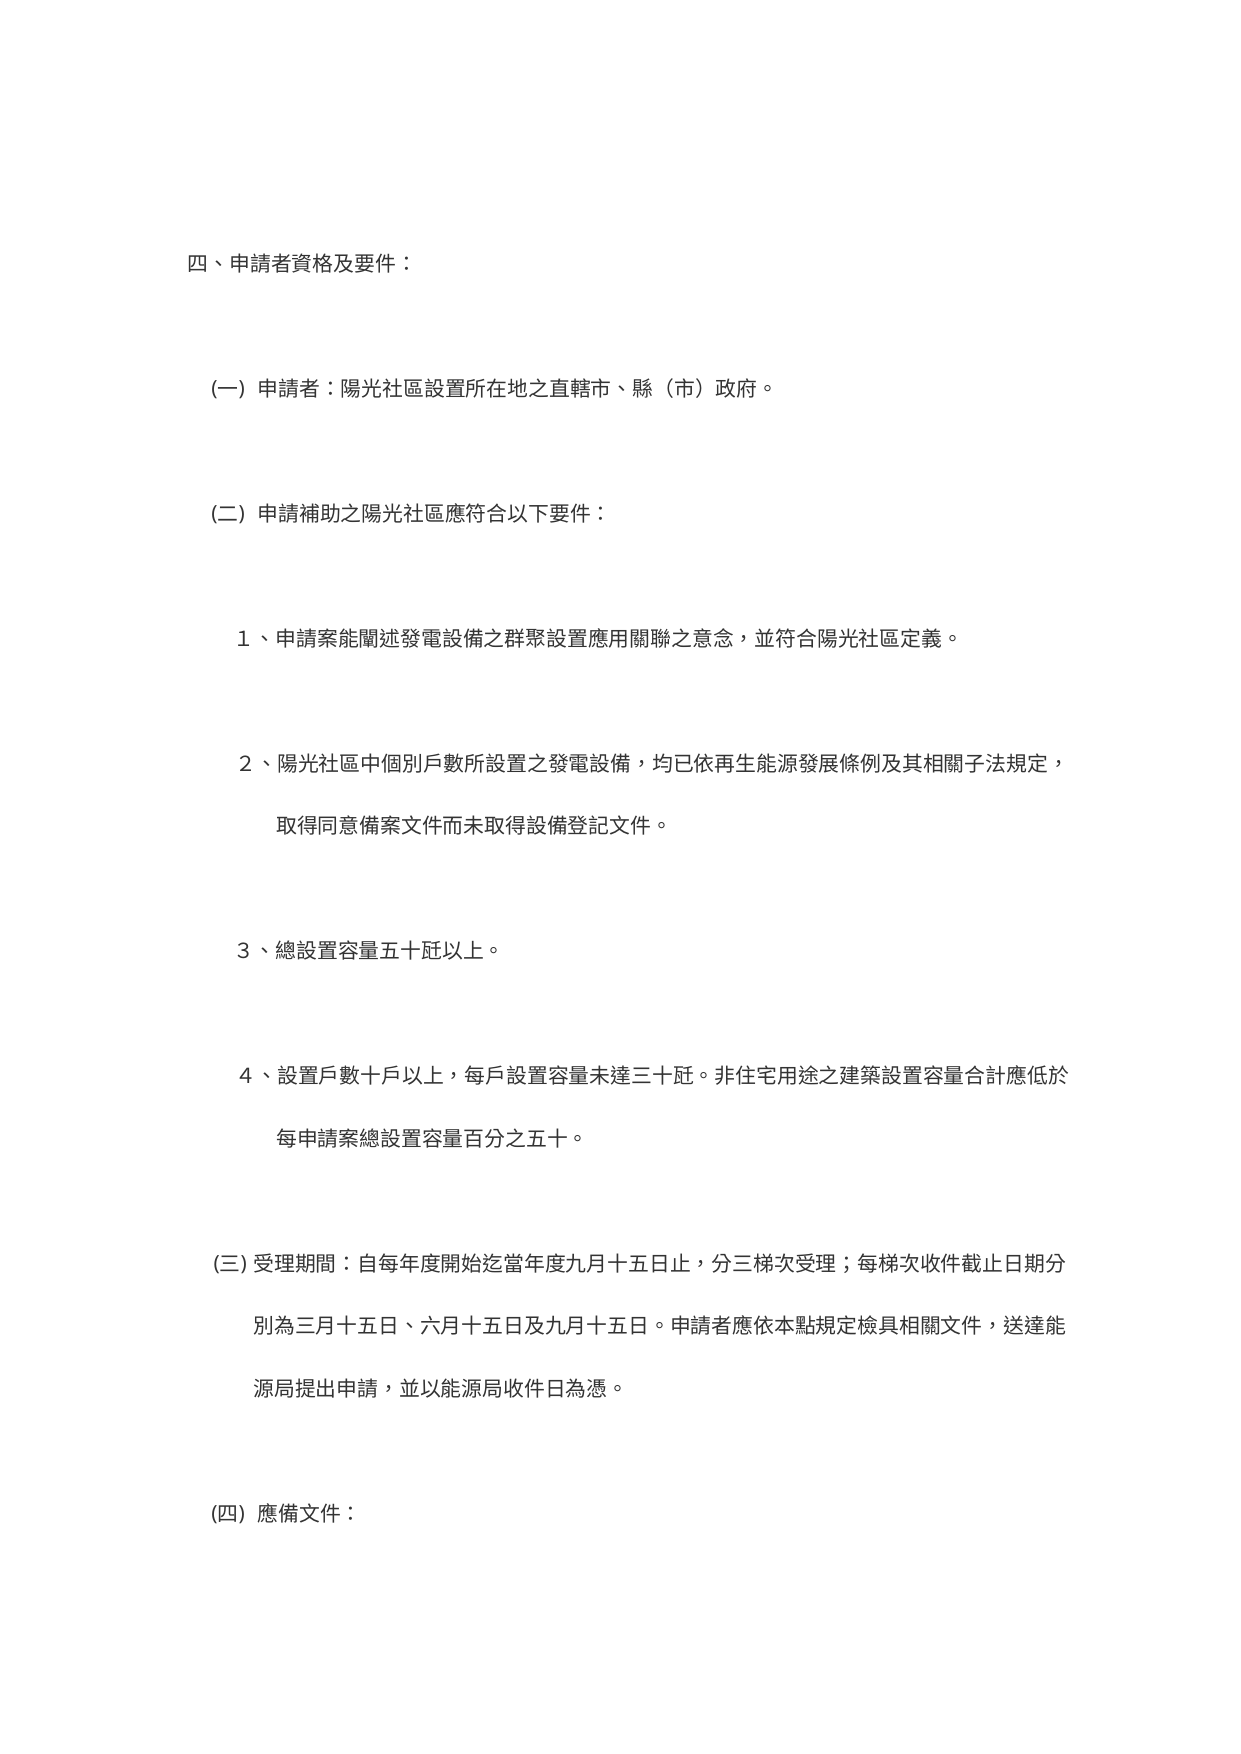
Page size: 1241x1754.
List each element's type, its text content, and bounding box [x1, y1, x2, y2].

table_cell 四、申請者資格及要件： (一) 申請者：陽光社區設置所在地之直轄市、縣（市）政府。 (二) 申請補助之陽光社區應符合以下要件： １、申請案能闡述發電設備之群聚設置應用關聯之意念，並符合陽光社區定義。 ２、陽光社區中個別戶數所設置之發電設備，均已依再生能源發展條例及其相關子法規定，取得同意備案文件而未取得設備登記文件。 ３、總設置容量五十瓩以上。 ４、設置戶數十戶以上，每戶設置容量未達三十瓩。非住宅用途之建築設置容量合計應低於每申請案總設置容量百分之五十。 (三) 受理期間：自每年度開始迄當年度九月十五日止，分三梯次受理；每梯次收件截止日期分別為三月十五日、六月十五日及九月十五日。申請者應依本點規定檢具相關文件，送達能源局提出申請，並以能源局收件日為憑。 (四) 應備文件： [188, 158, 1075, 1544]
